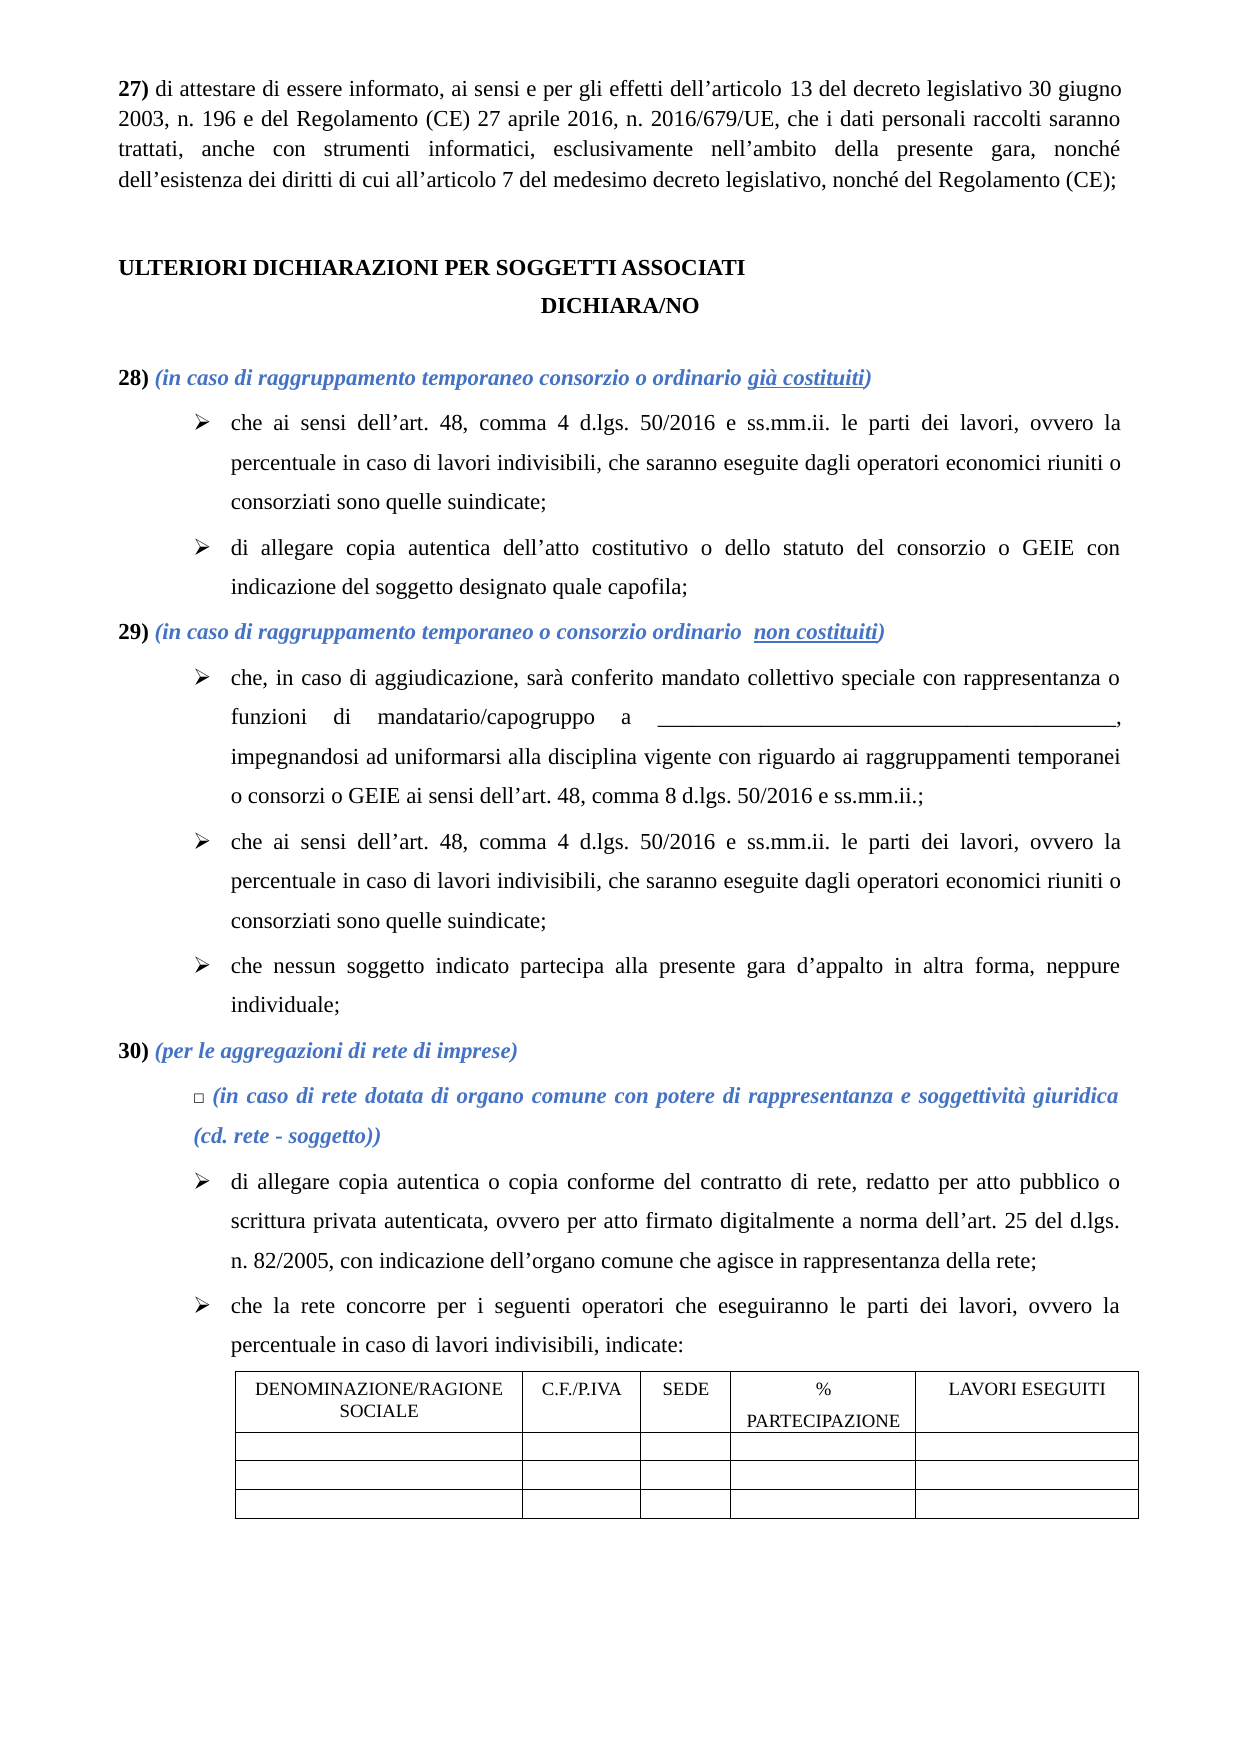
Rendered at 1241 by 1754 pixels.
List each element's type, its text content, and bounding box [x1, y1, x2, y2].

text DICHIARA/NO [118, 293, 1122, 319]
table_header % PARTECIPAZIONE [731, 1372, 915, 1432]
list di allegare copia autentica dell’atto costitutivo o dello statuto del consorzio o GEIE con indicazione del soggetto designato quale capofila; [193, 533, 1122, 599]
text ULTERIORI DICHIARAZIONI PER SOGGETTI ASSOCIATI [118, 254, 1122, 280]
table_header LAVORI ESEGUITI [916, 1372, 1138, 1432]
list che ai sensi dell’art. 48, comma 4 d.lgs. 50/2016 e ss.mm.ii. le parti dei lavori, ovvero la percentuale in caso di lavori indivisibili, che saranno eseguite dagli operatori economici riuniti o consorziati sono quelle suindicate; [193, 828, 1122, 933]
table_cell [523, 1490, 640, 1517]
text 29) (in caso di raggruppamento temporaneo o consorzio ordinario non costituiti) [118, 618, 1122, 645]
table_cell [641, 1461, 730, 1489]
table_header DENOMINAZIONE/RAGIONE SOCIALE [236, 1372, 522, 1432]
table_cell [523, 1461, 640, 1489]
list che ai sensi dell’art. 48, comma 4 d.lgs. 50/2016 e ss.mm.ii. le parti dei lavori, ovvero la percentuale in caso di lavori indivisibili, che saranno eseguite dagli operatori economici riuniti o consorziati sono quelle suindicate; [193, 409, 1122, 514]
list che la rete concorre per i seguenti operatori che eseguiranno le parti dei lavori, ovvero la percentuale in caso di lavori indivisibili, indicate: [193, 1292, 1122, 1358]
list di allegare copia autentica o copia conforme del contratto di rete, redatto per atto pubblico o scrittura privata autenticata, ovvero per atto firmato digitalmente a norma dell’art. 25 del d.lgs. n. 82/2005, con indicazione dell’organo comune che agisce in rappresentanza della rete; [193, 1168, 1122, 1273]
table_cell [916, 1461, 1138, 1489]
table_cell [916, 1433, 1138, 1460]
table_cell [731, 1461, 915, 1489]
list che, in caso di aggiudicazione, sarà conferito mandato collettivo speciale con rappresentanza o funzioni di mandatario/capogruppo a ________________________________________, impegnandosi ad uniformarsi alla disciplina vigente con riguardo ai raggruppamenti temporanei o consorzi o GEIE ai sensi dell’art. 48, comma 8 d.lgs. 50/2016 e ss.mm.ii.; [193, 664, 1122, 809]
table_cell [236, 1490, 522, 1517]
text ☐ (in caso di rete dotata di organo comune con potere di rappresentanza e soggettività giuridica (cd. rete - soggetto)) [193, 1082, 1122, 1149]
table_header C.F./P.IVA [523, 1372, 640, 1432]
table_cell [523, 1433, 640, 1460]
table_cell [641, 1433, 730, 1460]
list 28) (in caso di raggruppamento temporaneo consorzio o ordinario già costituiti) [118, 364, 1122, 390]
table_header SEDE [641, 1372, 730, 1432]
table_cell [731, 1490, 915, 1517]
table_cell [236, 1461, 522, 1489]
list che nessun soggetto indicato partecipa alla presente gara d’appalto in altra forma, neppure individuale; [193, 952, 1122, 1018]
text 30) (per le aggregazioni di rete di imprese) [118, 1037, 1122, 1063]
table_cell [731, 1433, 915, 1460]
list 27) di attestare di essere informato, ai sensi e per gli effetti dell’articolo 13 del decreto legislativo 30 giugno 2003, n. 196 e del Regolamento (CE) 27 aprile 2016, n. 2016/679/UE, che i dati personali raccolti saranno trattati, anche con strumenti informatici, esclusivamente nell’ambito della presente gara, nonché dell’esistenza dei diritti di cui all’articolo 7 del medesimo decreto legislativo, nonché del Regolamento (CE); [118, 75, 1122, 192]
table_cell [916, 1490, 1138, 1517]
table_cell [641, 1490, 730, 1517]
table_cell [236, 1433, 522, 1460]
